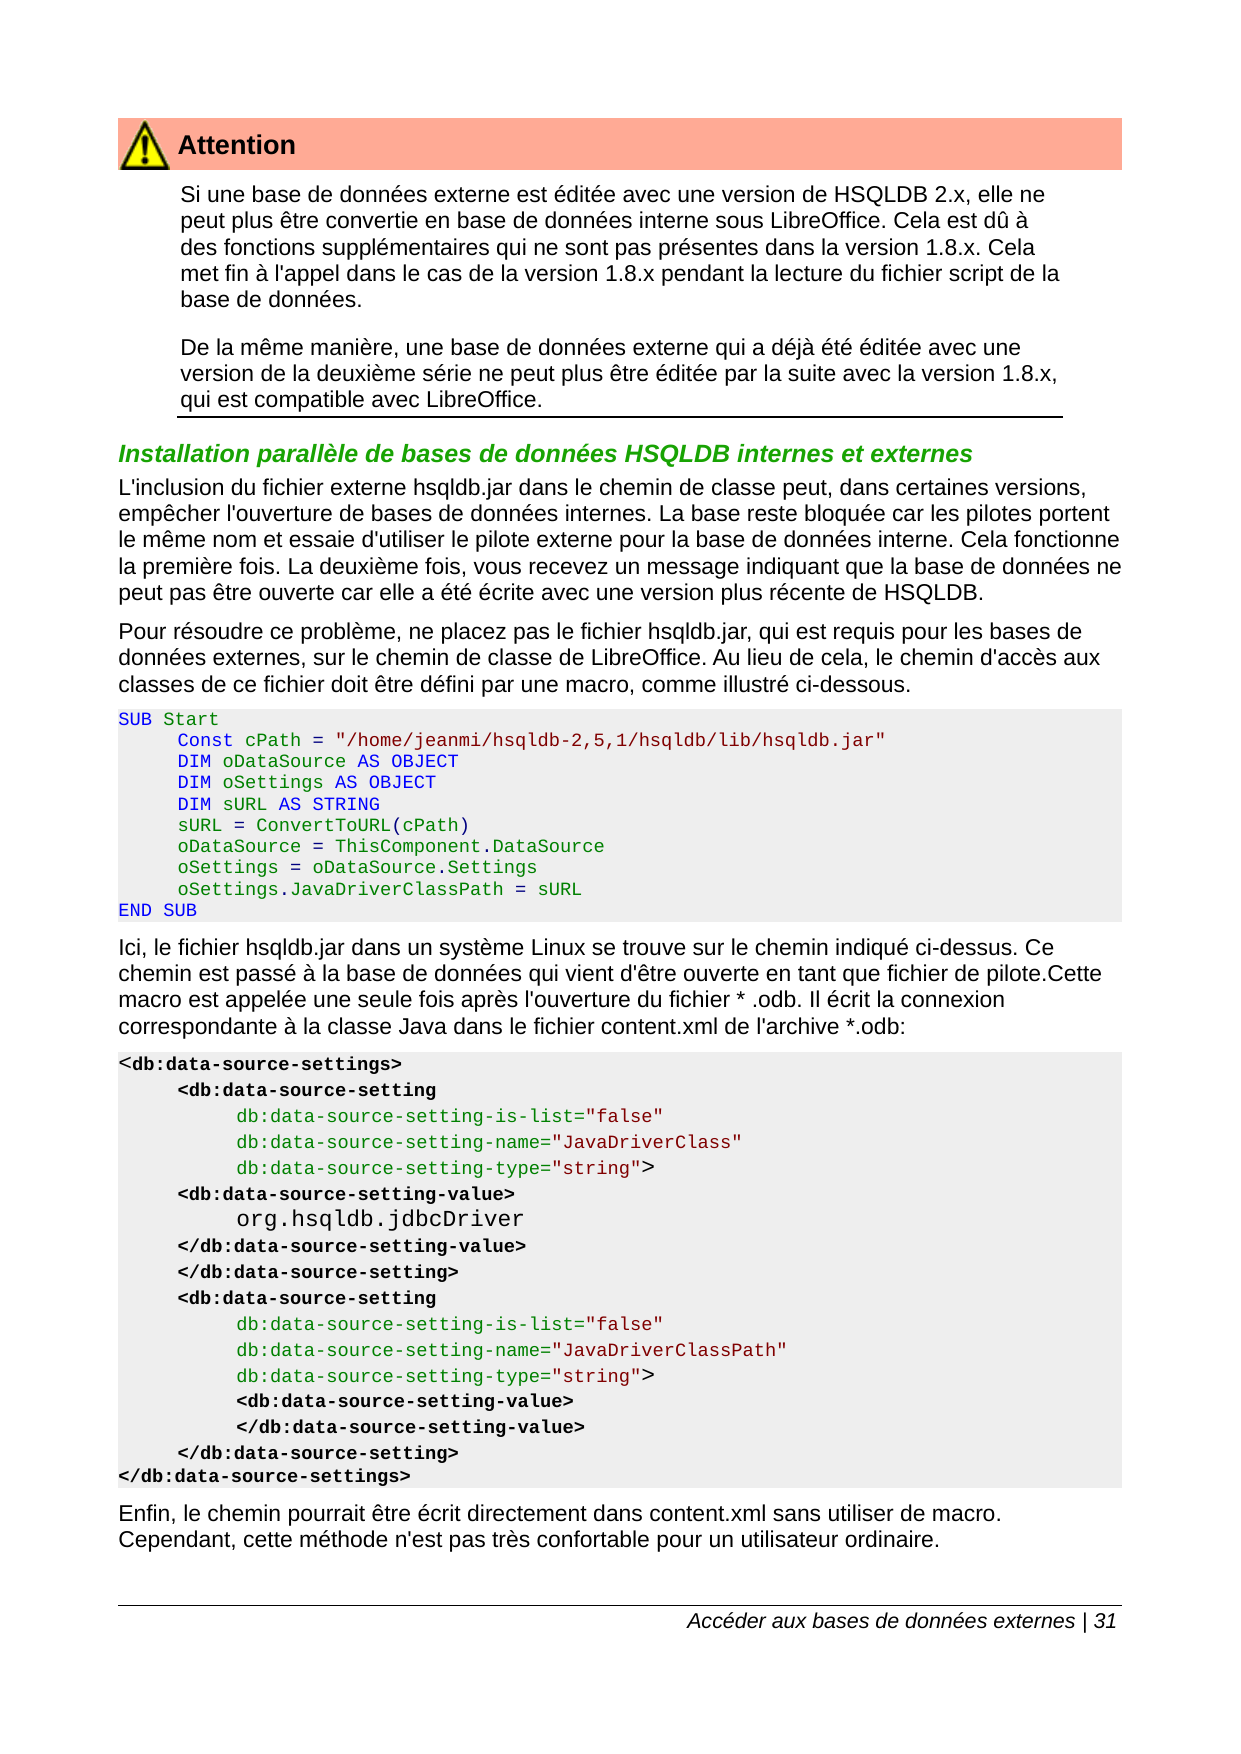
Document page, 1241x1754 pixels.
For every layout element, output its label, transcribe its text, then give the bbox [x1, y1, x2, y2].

text L'inclusion du fichier externe hsqldb.jar dans le chemin de classe peut, dans certaines versions, empêcher l'ouverture de bases de données internes. La base reste bloquée car les pilotes portent le même nom et essaie d'utiliser le pilote externe pour la base de données interne. Cela fonctionne la première fois. La deuxième fois, vous recevez un message indiquant que la base de données ne peut pas être ouverte car elle a été écrite avec une version plus récente de HSQLDB. [118, 474, 1122, 605]
text db:data-source-setting-is-list="false" [118, 1103, 1122, 1129]
text db:data-source-setting-type="string"> [118, 1363, 1122, 1389]
text Ici, le fichier hsqldb.jar dans un système Linux se trouve sur le chemin indiqué ci-dessus. Ce chemin est passé à la base de données qui vient d'être ouverte en tant que fichier de pilote.Cette macro est appelée une seule fois après l'ouverture du fichier * .odb. Il écrit la connexion correspondante à la classe Java dans le fichier content.xml de l'archive *.odb: [118, 934, 1122, 1039]
text </db:data-source-setting> [118, 1259, 1122, 1285]
text db:data-source-setting-type="string"> [118, 1155, 1122, 1181]
list Attention [118, 118, 1122, 170]
text <db:data-source-setting-value> [118, 1181, 1122, 1207]
text org.hsqldb.jdbcDriver [118, 1207, 1122, 1233]
picture [119, 119, 170, 170]
text </db:data-source-settings> [118, 1467, 1122, 1488]
text <db:data-source-settings> <db:data-source-setting [118, 1052, 1122, 1103]
text <db:data-source-setting-value> [118, 1389, 1122, 1415]
text db:data-source-setting-name="JavaDriverClass" [118, 1129, 1122, 1155]
text Si une base de données externe est éditée avec une version de HSQLDB 2.x, elle ne peut plus être convertie en base de données interne sous LibreOffice. Cela est dû à des fonctions supplémentaires qui ne sont pas présentes dans la version 1.8.x. Cela met fin à l'appel dans le cas de la version 1.8.x pendant la lecture du fichier script de la base de données. [177, 178, 1063, 313]
text <db:data-source-setting [118, 1285, 1122, 1311]
text </db:data-source-setting-value> [118, 1415, 1122, 1441]
text Enfin, le chemin pourrait être écrit directement dans content.xml sans utiliser de macro. Cependant, cette méthode n'est pas très confortable pour un utilisateur ordinaire. [118, 1500, 1122, 1552]
text Pour résoudre ce problème, ne placez pas le fichier hsqldb.jar, qui est requis pour les bases de données externes, sur le chemin de classe de LibreOffice. Au lieu de cela, le chemin d'accès aux classes de ce fichier doit être défini par une macro, comme illustré ci-dessous. [118, 618, 1122, 697]
subtitle Installation parallèle de bases de données HSQLDB internes et externes [118, 439, 1122, 468]
text db:data-source-setting-is-list="false" [118, 1311, 1122, 1337]
text De la même manière, une base de données externe qui a déjà été éditée avec une version de la deuxième série ne peut plus être éditée par la suite avec la version 1.8.x, qui est compatible avec LibreOffice. [177, 331, 1063, 416]
text </db:data-source-setting> [118, 1441, 1122, 1467]
text SUB Start Const cPath = "/home/jeanmi/hsqldb-2,5,1/hsqldb/lib/hsqldb.jar" DIM oDataSource AS OBJECT DIM oSettings AS OBJECT DIM sURL AS STRING sURL = ConvertToURL(cPath) oDataSource = ThisComponent.DataSource oSettings = oDataSource.Settings oSettings.JavaDriverClassPath = sURL END SUB [118, 709, 1122, 922]
text db:data-source-setting-name="JavaDriverClassPath" [118, 1337, 1122, 1363]
text </db:data-source-setting-value> [118, 1233, 1122, 1259]
